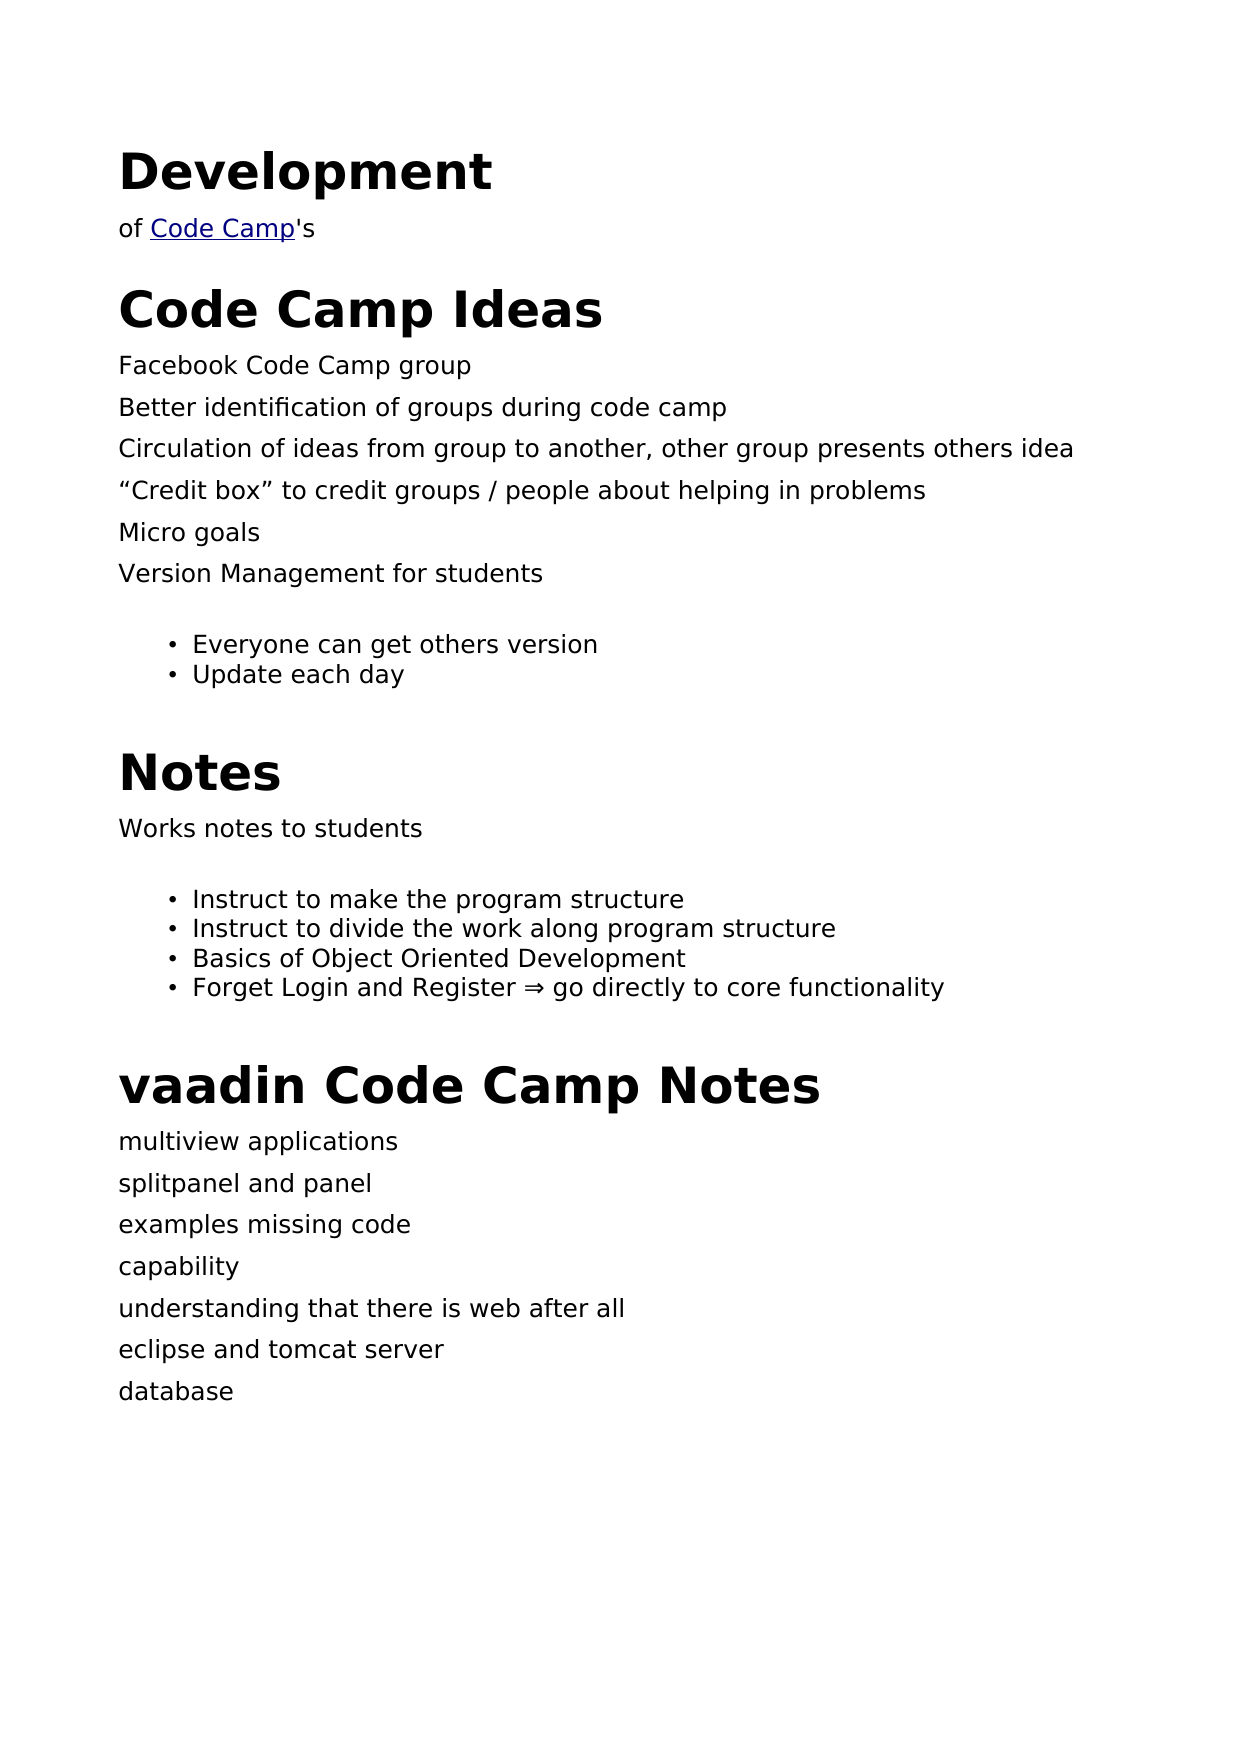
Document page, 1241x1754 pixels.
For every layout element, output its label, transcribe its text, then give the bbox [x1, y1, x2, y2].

text splitpanel and panel [118, 1169, 1122, 1198]
text examples missing code [118, 1211, 1122, 1240]
list Update each day [177, 660, 1122, 689]
text of Code Camp's [118, 214, 1122, 243]
subtitle Development [118, 143, 1122, 201]
text understanding that there is web after all [118, 1294, 1122, 1323]
list Basics of Object Oriented Development [177, 944, 1122, 973]
text Circulation of ideas from group to another, other group presents others idea [118, 434, 1122, 464]
text Works notes to students [118, 814, 1122, 843]
subtitle Notes [118, 743, 1122, 802]
subtitle Code Camp Ideas [118, 281, 1122, 339]
text “Credit box” to credit groups / people about helping in problems [118, 476, 1122, 505]
list Everyone can get others version [177, 631, 1122, 660]
text Facebook Code Camp group [118, 351, 1122, 380]
text database [118, 1377, 1122, 1406]
text Version Management for students [118, 559, 1122, 589]
list Instruct to divide the work along program structure [177, 914, 1122, 944]
text capability [118, 1252, 1122, 1281]
text Micro goals [118, 518, 1122, 547]
text multiview applications [118, 1127, 1122, 1156]
list Forget Login and Register ⇒ go directly to core functionality [177, 973, 1122, 1002]
text Better identification of groups during code camp [118, 393, 1122, 422]
subtitle vaadin Code Camp Notes [118, 1057, 1122, 1115]
text eclipse and tomcat server [118, 1336, 1122, 1365]
list Instruct to make the program structure [177, 885, 1122, 914]
